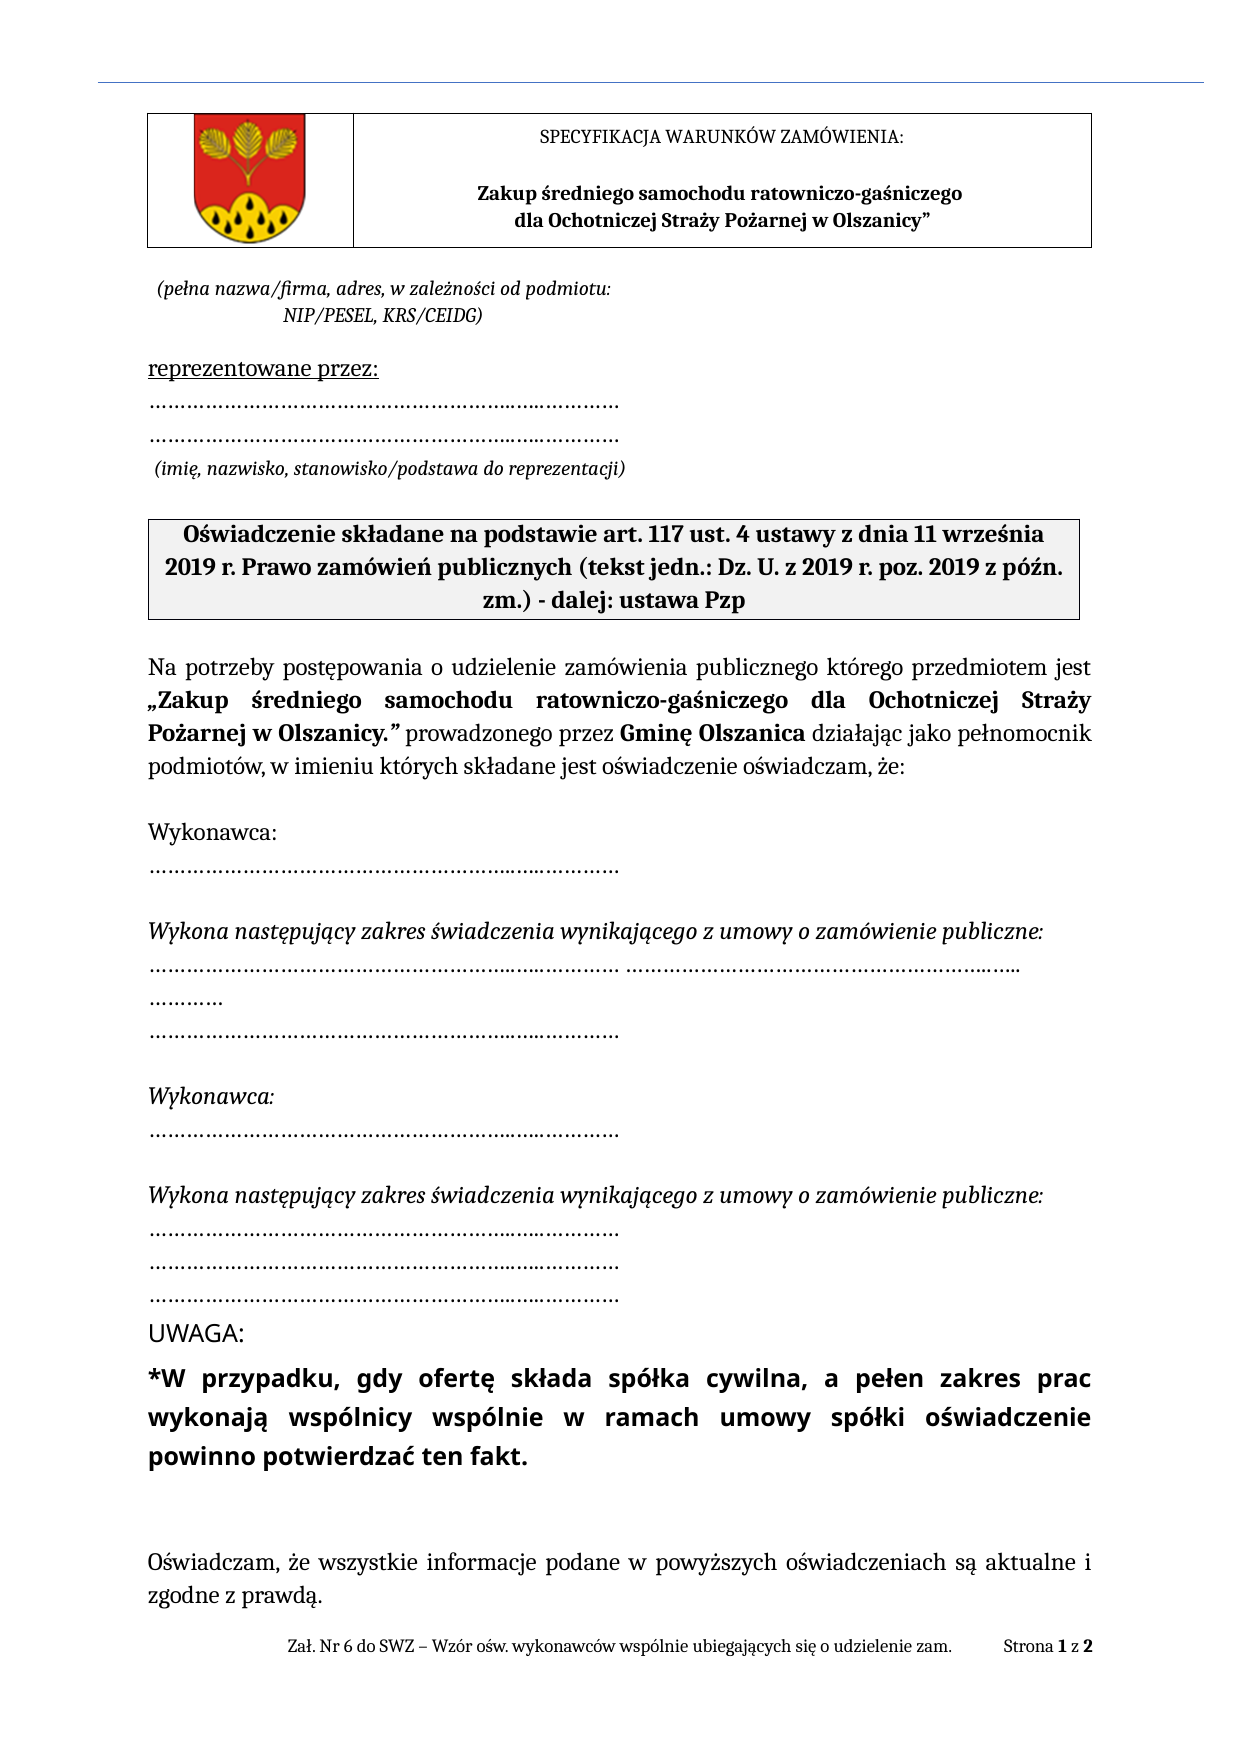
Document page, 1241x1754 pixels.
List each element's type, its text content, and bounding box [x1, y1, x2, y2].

text Wykona następujący zakres świadczenia wynikającego z umowy o zamówienie publiczne: [148, 917, 1093, 946]
text UWAGA: [148, 1315, 1092, 1349]
text Wykonawca: [148, 818, 650, 847]
text Na potrzeby postępowania o udzielenie zamówienia publicznego którego przedmiotem jest „Zakup średniego samochodu ratowniczo-gaśniczego dla Ochotniczej Straży Pożarnej w Olszanicy.” prowadzonego przez Gminę Olszanica działając jako pełnomocnik podmiotów, w imieniu których składane jest oświadczenie oświadczam, że: [148, 653, 1092, 781]
text Oświadczam, że wszystkie informacje podane w powyższych oświadczeniach są aktualne i zgodne z prawdą. [148, 1548, 1092, 1610]
text …………………………………………………..…..………… [148, 1016, 1093, 1045]
text …………………………………………………..…..………… [148, 1280, 650, 1309]
text …………………………………………………..…..………… [148, 1214, 650, 1243]
text Wykonawca: [148, 1082, 1093, 1111]
text *W przypadku, gdy ofertę składa spółka cywilna, a pełen zakres prac wykonają wspólnicy wspólnie w ramach umowy spółki oświadczenie powinno potwierdzać ten fakt. [148, 1361, 1092, 1473]
text …………………………………………………..…..………… …………………………………………………..…..………… [148, 950, 1093, 1012]
text (imię, nazwisko, stanowisko/podstawa do reprezentacji) [148, 452, 1092, 481]
text …………………………………………………..…..………… [148, 1247, 650, 1276]
text …………………………………………………..…..………… [148, 1115, 650, 1144]
text …………………………………………………..…..………… [148, 851, 650, 879]
text (pełna nazwa/firma, adres, w zależności od podmiotu: NIP/PESEL, KRS/CEIDG) [148, 276, 621, 328]
text …………………………………………………..…..………… [148, 419, 650, 448]
text …………………………………………………..…..………… [148, 386, 650, 415]
table_header Oświadczenie składane na podstawie art. 117 ust. 4 ustawy z dnia 11 września 2019 r. Prawo zamówień publicznych (tekst jedn.: Dz. U. z 2019 r. poz. 2019 z późn. zm.) - dalej: ustawa Pzp [149, 520, 1079, 619]
text reprezentowane przez: [148, 353, 1092, 382]
text Wykona następujący zakres świadczenia wynikającego z umowy o zamówienie publiczne: [148, 1181, 1093, 1210]
